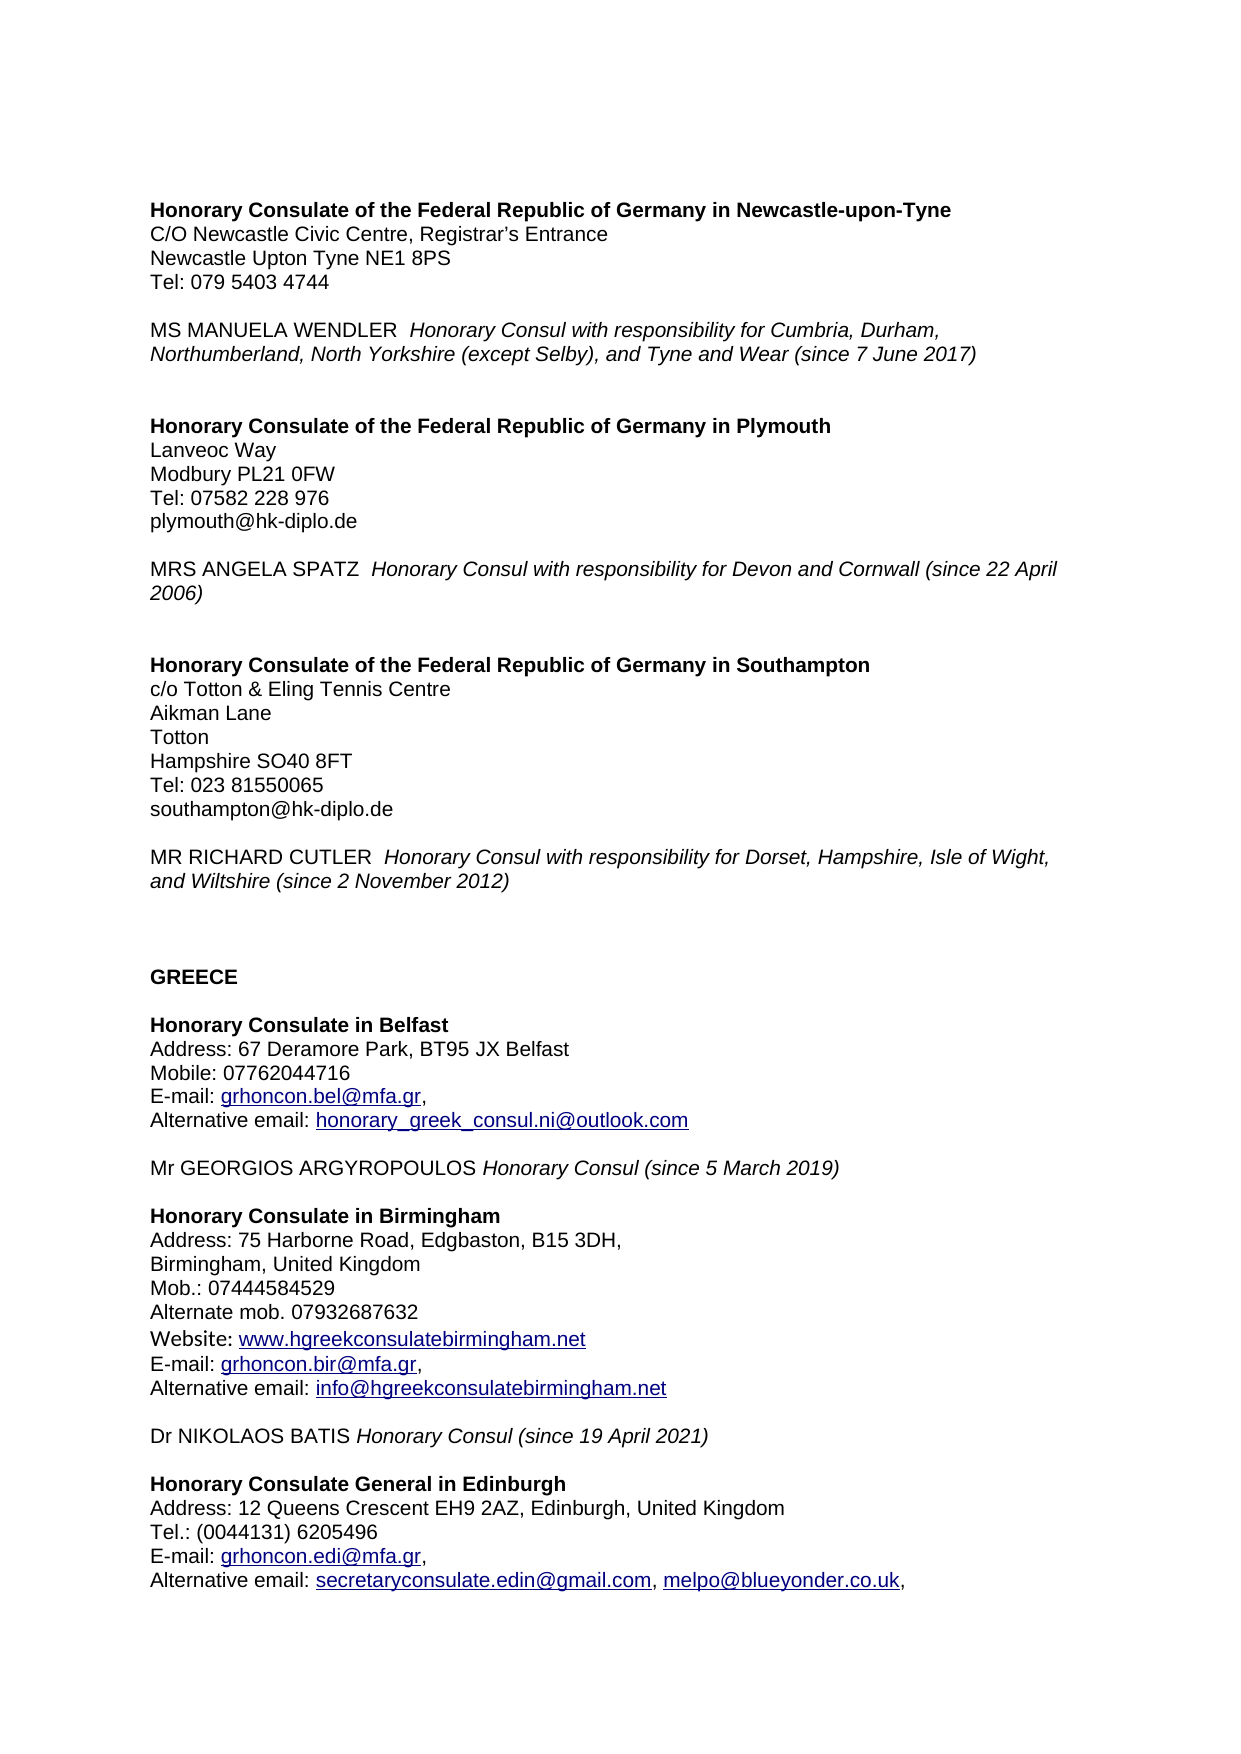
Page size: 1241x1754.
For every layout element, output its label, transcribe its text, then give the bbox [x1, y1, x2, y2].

text Totton [150, 725, 1090, 749]
text Mr GEORGIOS ARGYROPOULOS Honorary Consul (since 5 March 2019) [150, 1156, 1090, 1180]
text Honorary Consulate in Birmingham [150, 1204, 1090, 1228]
text Tel: 023 81550065 [150, 773, 1090, 797]
text c/o Totton & Eling Tennis Centre [150, 677, 1090, 701]
text Hampshire SO40 8FT [150, 749, 1090, 773]
text Lanveoc Way [150, 437, 1090, 461]
text Tel: 079 5403 4744 [150, 270, 1090, 294]
text Website: www.hgreekconsulatebirmingham.net [150, 1324, 1090, 1352]
text Dr NIKOLAOS BATIS Honorary Consul (since 19 April 2021) [150, 1424, 1090, 1448]
text Honorary Consulate of the Federal Republic of Germany in Newcastle-upon-Tyne [150, 198, 1090, 222]
text Honorary Consulate of the Federal Republic of Germany in Plymouth [150, 413, 1090, 437]
text MRS ANGELA SPATZ Honorary Consul with responsibility for Devon and Cornwall (since 22 April 2006) [150, 557, 1090, 605]
text Tel: 07582 228 976 [150, 485, 1090, 509]
text Mob.: 07444584529 [150, 1276, 1090, 1300]
text MS MANUELA WENDLER Honorary Consul with responsibility for Cumbria, Durham, Northumberland, North Yorkshire (except Selby), and Tyne and Wear (since 7 June 2017) [150, 318, 1090, 366]
text Aikman Lane [150, 701, 1090, 725]
text E-mail: grhoncon.bel@mfa.gr, [150, 1084, 1090, 1108]
text Alternative email: honorary_greek_consul.ni@outlook.com [150, 1108, 1090, 1132]
text Address: 67 Deramore Park, BT95 JX Belfast [150, 1036, 1090, 1060]
text Newcastle Upton Tyne NE1 8PS [150, 246, 1090, 270]
text C/O Newcastle Civic Centre, Registrar’s Entrance [150, 222, 1090, 246]
text E-mail: grhoncon.bir@mfa.gr, [150, 1352, 1090, 1376]
text Honorary Consulate of the Federal Republic of Germany in Southampton [150, 653, 1090, 677]
text Modbury PL21 0FW [150, 461, 1090, 485]
text MR RICHARD CUTLER Honorary Consul with responsibility for Dorset, Hampshire, Isle of Wight, and Wiltshire (since 2 November 2012) [150, 845, 1090, 893]
text southampton@hk-diplo.de [150, 797, 1090, 821]
text GREECE [150, 964, 1090, 988]
text Mobile: 07762044716 [150, 1060, 1090, 1084]
text Address: 75 Harborne Road, Edgbaston, B15 3DH, [150, 1228, 1090, 1252]
text Honorary Consulate in Belfast [150, 1012, 1090, 1036]
text Address: 12 Queens Crescent EH9 2AZ, Edinburgh, United Kingdom [150, 1496, 1090, 1520]
text plymouth@hk-diplo.de [150, 509, 1090, 533]
text Alternate mob. 07932687632 [150, 1300, 1090, 1324]
text Tel.: (0044131) 6205496 [150, 1520, 1090, 1544]
text Alternative email: secretaryconsulate.edin@gmail.com, melpo@blueyonder.co.uk, [150, 1568, 1090, 1592]
text Honorary Consulate General in Edinburgh [150, 1472, 1090, 1496]
text E-mail: grhoncon.edi@mfa.gr, [150, 1544, 1090, 1568]
text Birmingham, United Kingdom [150, 1252, 1090, 1276]
text Alternative email: info@hgreekconsulatebirmingham.net [150, 1376, 1090, 1400]
